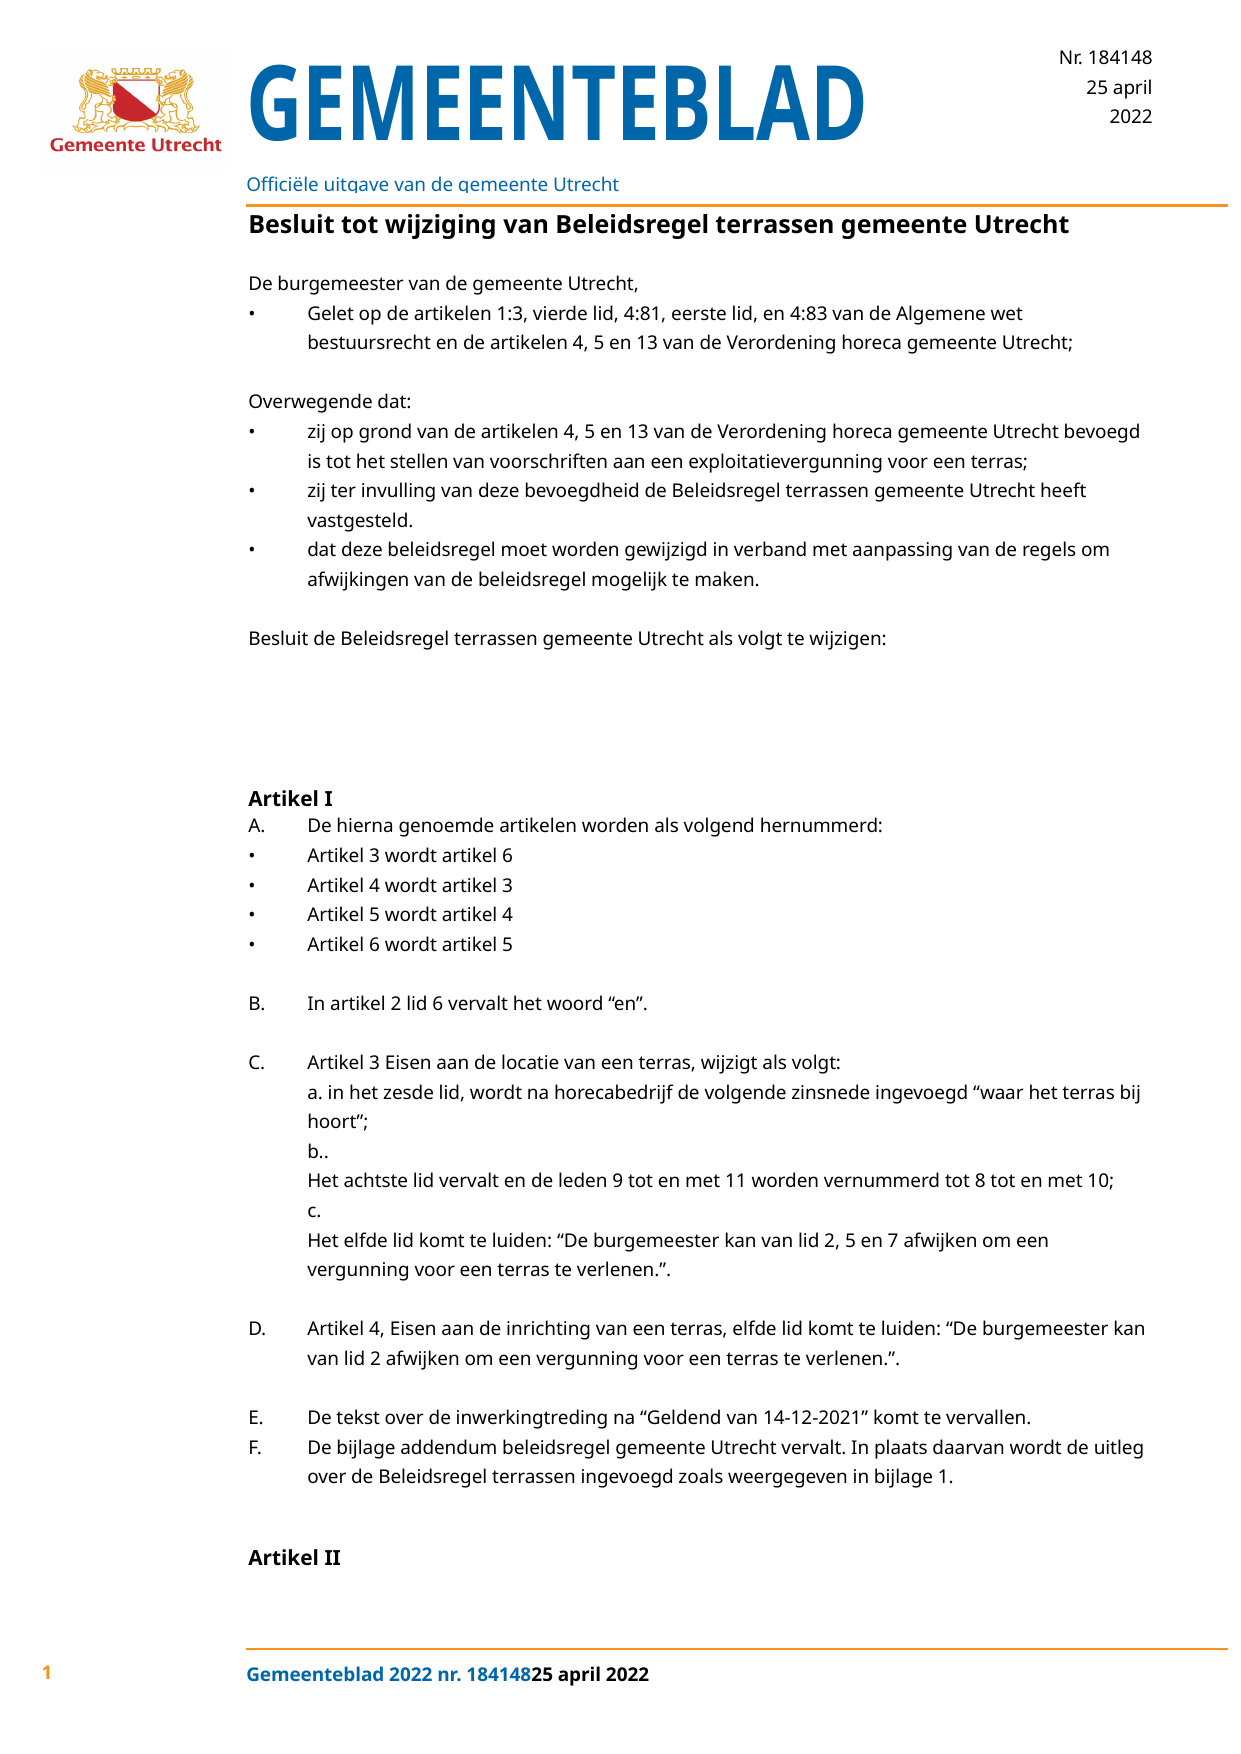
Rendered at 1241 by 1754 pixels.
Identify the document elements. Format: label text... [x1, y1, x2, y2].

list Artikel 3 Eisen aan de locatie van een terras, wijzigt als volgt: [248, 1049, 1152, 1075]
list c. [248, 1197, 1152, 1223]
list Artikel 5 wordt artikel 4 [248, 901, 1152, 927]
list De tekst over de inwerkingtreding na “Geldend van 14-12-2021” komt te vervallen. [248, 1404, 1152, 1430]
list Het elfde lid komt te luiden: “De burgemeester kan van lid 2, 5 en 7 afwijken om een vergunning voor een terras te verlenen.”. [248, 1227, 1152, 1282]
list a. in het zesde lid, wordt na horecabedrijf de volgende zinsnede ingevoegd “waar het terras bij hoort”; [248, 1079, 1152, 1134]
list De hierna genoemde artikelen worden als volgend hernummerd: [248, 813, 1152, 838]
text De burgemeester van de gemeente Utrecht, [248, 270, 1152, 296]
text Besluit tot wijziging van Beleidsregel terrassen gemeente Utrecht [248, 207, 1152, 241]
list Het achtste lid vervalt en de leden 9 tot en met 11 worden vernummerd tot 8 tot en met 10; [248, 1168, 1152, 1193]
text Overwegende dat: [248, 389, 1152, 414]
list Artikel 4 wordt artikel 3 [248, 872, 1152, 897]
list In artikel 2 lid 6 vervalt het woord “en”. [248, 990, 1152, 1016]
text Besluit de Beleidsregel terrassen gemeente Utrecht als volgt te wijzigen: [248, 625, 1152, 651]
picture [41, 47, 231, 172]
text Artikel II [248, 1543, 1152, 1572]
list Gelet op de artikelen 1:3, vierde lid, 4:81, eerste lid, en 4:83 van de Algemene wet bestuursrecht en de artikelen 4, 5 en 13 van de Verordening horeca gemeente Utrecht; [248, 300, 1152, 355]
list Artikel 4, Eisen aan de inrichting van een terras, elfde lid komt te luiden: “De burgemeester kan van lid 2 afwijken om een vergunning voor een terras te verlenen.”. [248, 1316, 1152, 1371]
text Artikel I [248, 784, 1152, 813]
list zij ter invulling van deze bevoegdheid de Beleidsregel terrassen gemeente Utrecht heeft vastgesteld. [248, 477, 1152, 533]
list b.. [248, 1138, 1152, 1164]
list zij op grond van de artikelen 4, 5 en 13 van de Verordening horeca gemeente Utrecht bevoegd is tot het stellen van voorschriften aan een exploitatievergunning voor een terras; [248, 418, 1152, 473]
list De bijlage addendum beleidsregel gemeente Utrecht vervalt. In plaats daarvan wordt de uitleg over de Beleidsregel terrassen ingevoegd zoals weergegeven in bijlage 1. [248, 1434, 1152, 1489]
list Artikel 6 wordt artikel 5 [248, 931, 1152, 957]
list dat deze beleidsregel moet worden gewijzigd in verband met aanpassing van de regels om afwijkingen van de beleidsregel mogelijk te maken. [248, 537, 1152, 592]
list Artikel 3 wordt artikel 6 [248, 842, 1152, 868]
